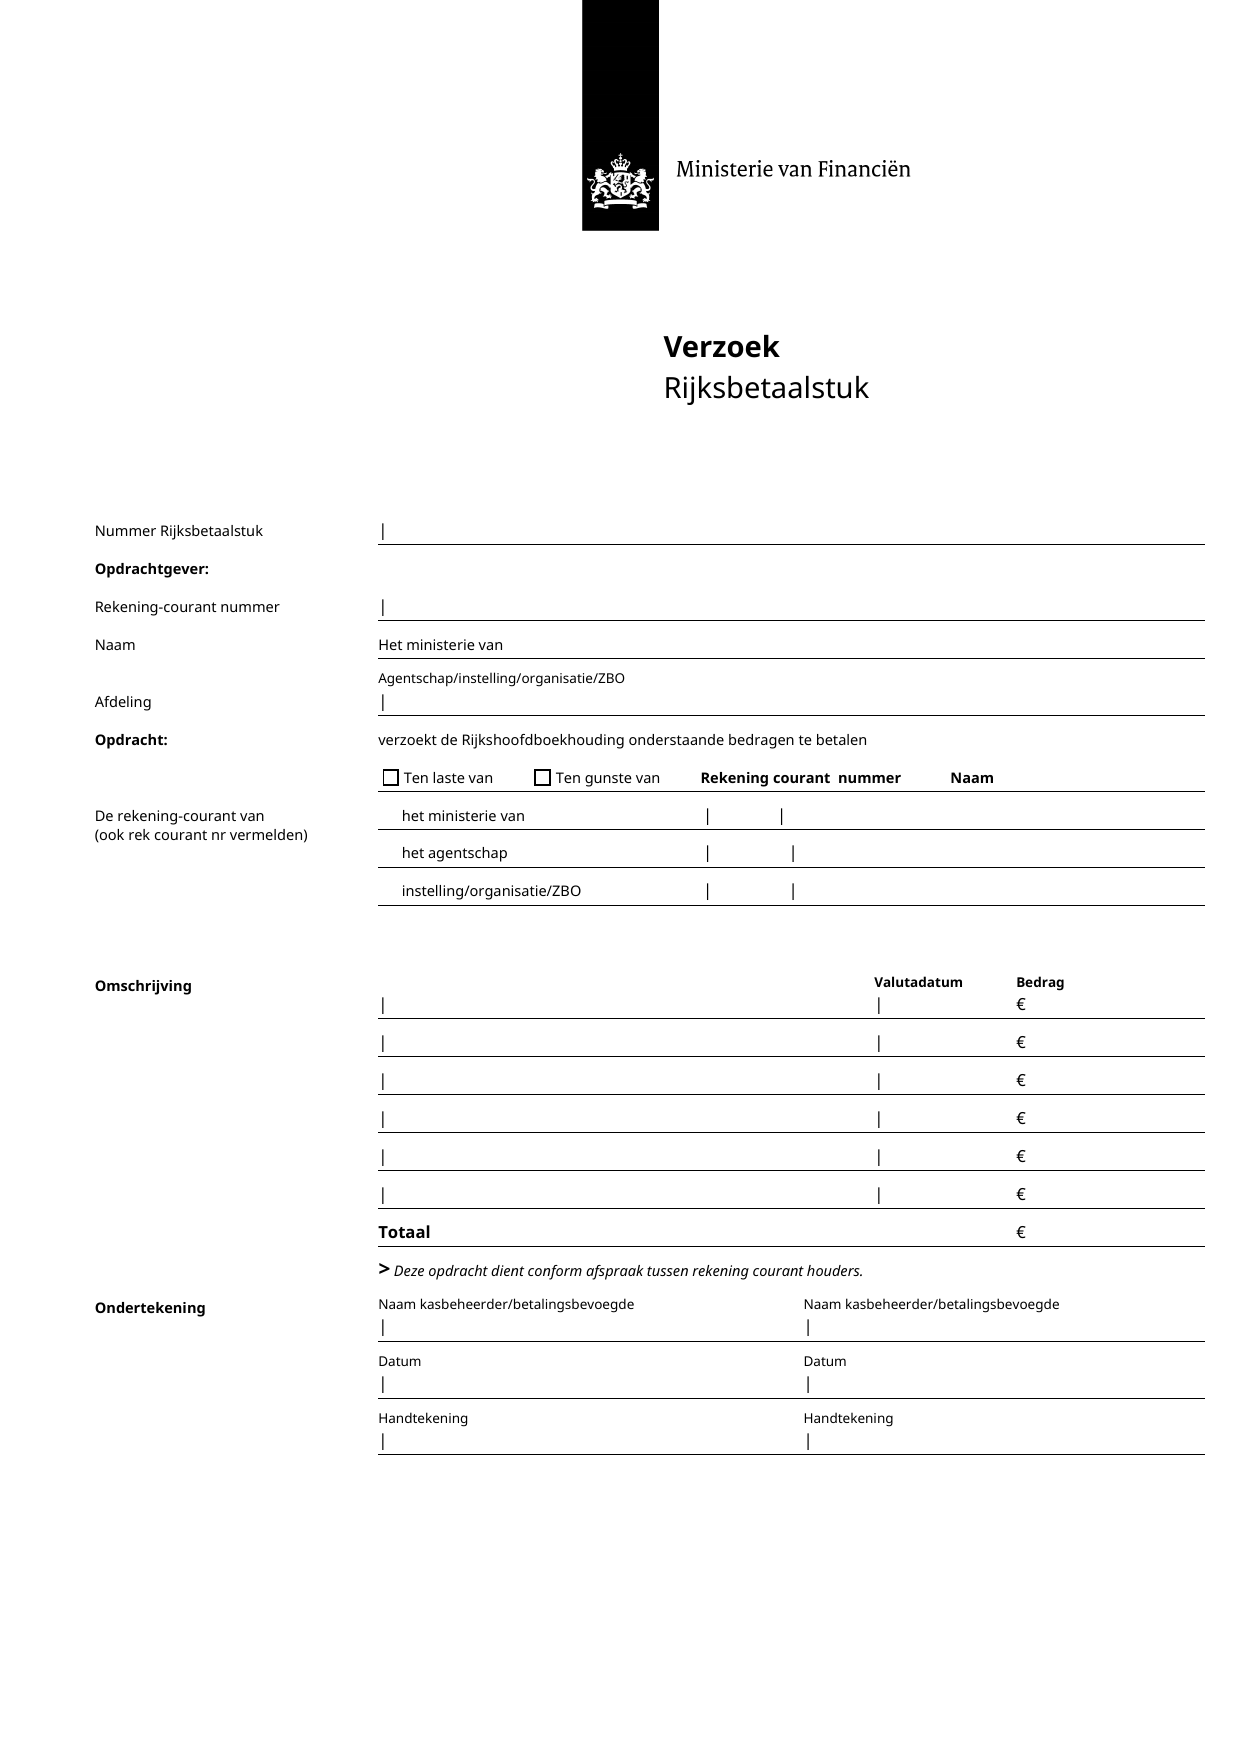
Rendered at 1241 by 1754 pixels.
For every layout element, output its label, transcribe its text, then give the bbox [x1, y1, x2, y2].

text | | [378, 1374, 1205, 1393]
text Rekening-courant nummer [94, 597, 354, 616]
text Opdracht: [94, 730, 354, 749]
text Nummer Rijksbetaalstuk [94, 521, 354, 540]
text verzoekt de Rijkshoofdboekhouding onderstaande bedragen te betalen [378, 730, 1205, 749]
text het ministerie van | | [378, 806, 1205, 825]
text | [378, 597, 1205, 616]
text Naam kasbeheerder/betalingsbevoegde Naam kasbeheerder/betalingsbevoegde [378, 1299, 1205, 1312]
text Omschrijving [94, 976, 354, 995]
text | | € [378, 995, 1205, 1014]
text | | [378, 1318, 1205, 1337]
text Het ministerie van [378, 635, 1205, 654]
text Agentschap/instelling/organisatie/ZBO [378, 673, 1205, 687]
text | | € [378, 1071, 1205, 1090]
picture [177, 0, 1064, 308]
text Handtekening Handtekening [378, 1412, 1205, 1426]
text | | € [378, 1109, 1205, 1128]
text | | € [378, 1147, 1205, 1166]
text > Deze opdracht dient conform afspraak tussen rekening courant houders. [378, 1261, 1205, 1280]
text | [378, 692, 1205, 711]
text het agentschap | | [378, 844, 1205, 863]
text Datum Datum [378, 1356, 1205, 1369]
text Naam [94, 635, 354, 654]
text | | [378, 1431, 1205, 1450]
text Opdrachtgever: [94, 559, 354, 578]
text (ook rek courant nr vermelden) [94, 825, 354, 844]
text instelling/organisatie/ZBO | | [378, 882, 1205, 901]
text | [378, 521, 1205, 540]
text De rekening-courant van [94, 806, 354, 825]
text Ondertekening [94, 1299, 354, 1318]
text Afdeling [94, 692, 354, 711]
text | | € [378, 1185, 1205, 1204]
text Rekening courant nummer Naam [678, 768, 1205, 787]
text | | € [378, 1033, 1205, 1052]
text Valutadatum Bedrag [378, 976, 1205, 990]
text Totaal € [378, 1223, 1205, 1242]
